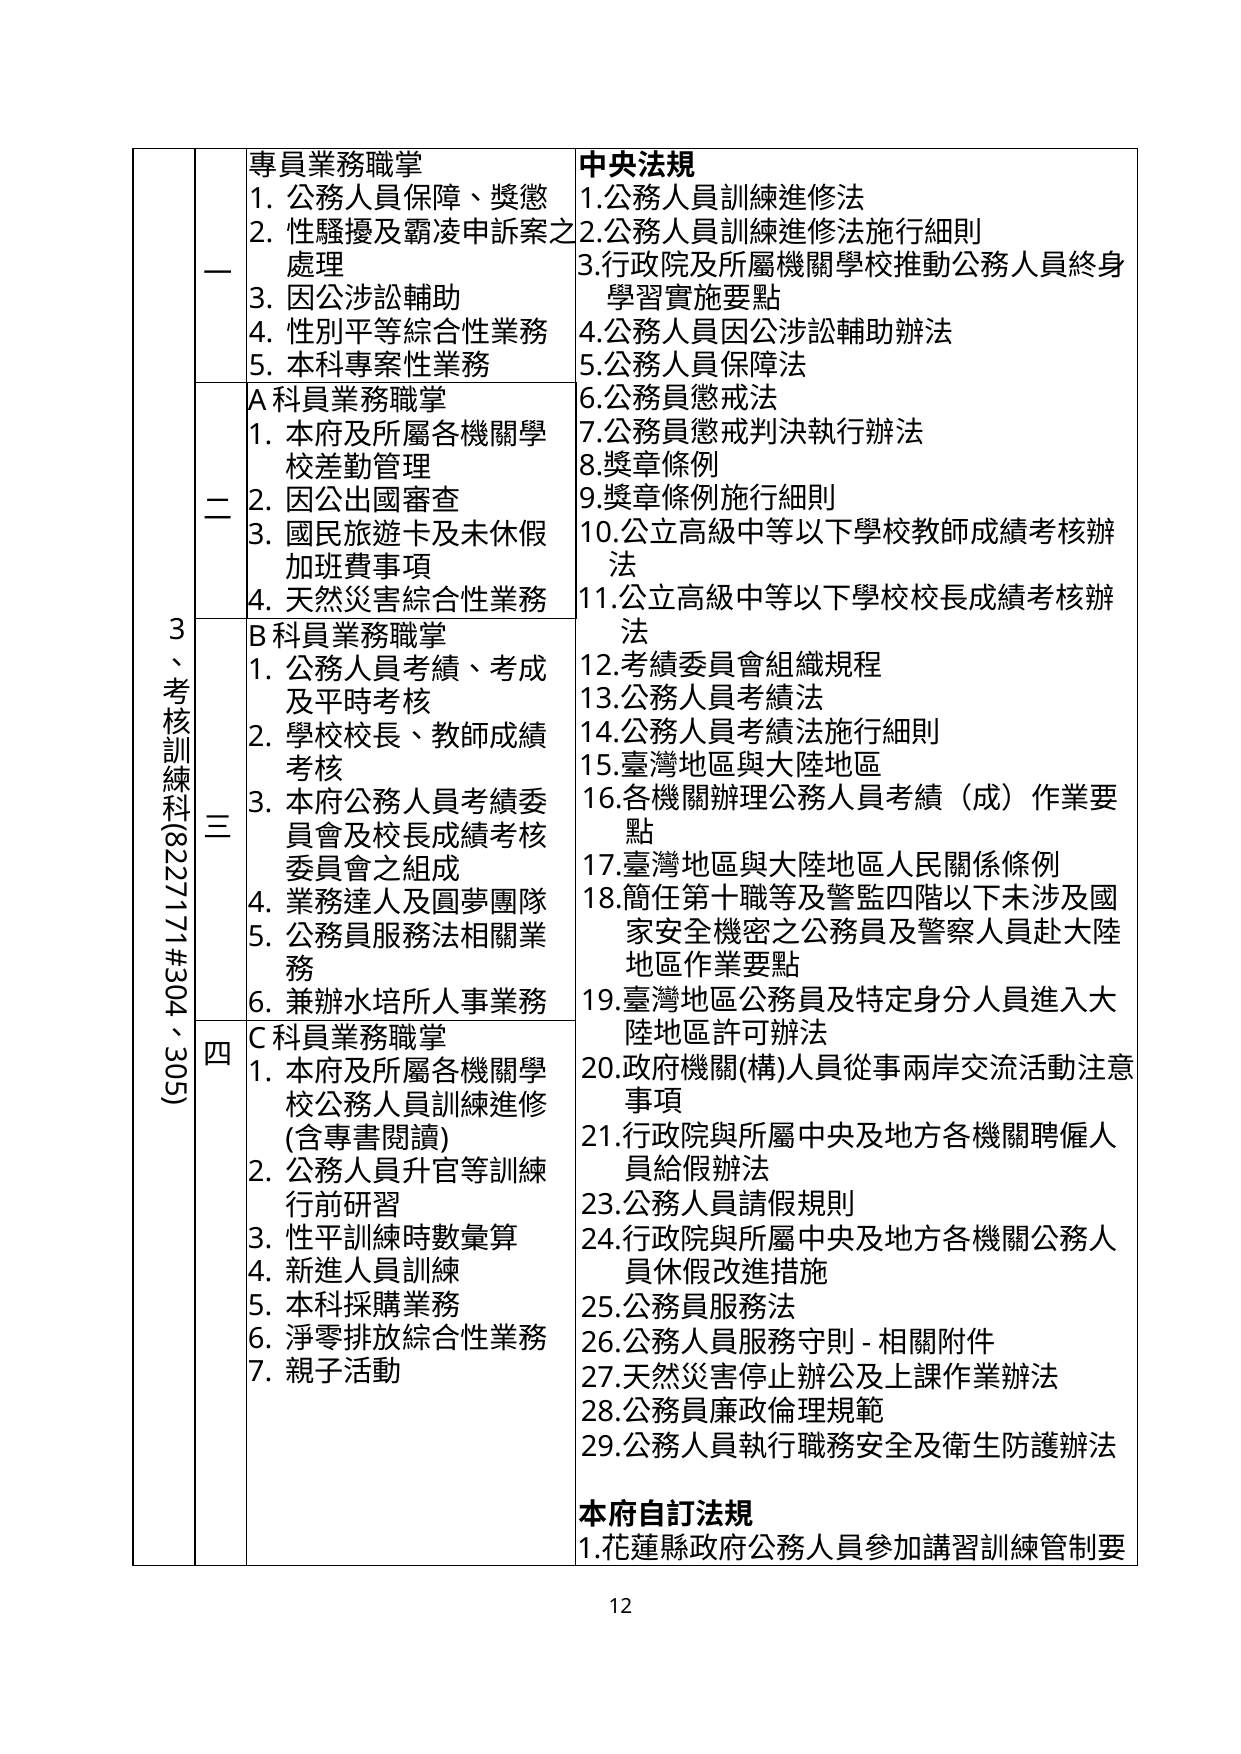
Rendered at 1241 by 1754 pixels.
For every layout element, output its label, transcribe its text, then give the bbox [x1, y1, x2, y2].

table_cell 三 [196, 619, 246, 1019]
table_cell 一 [196, 149, 246, 382]
table_cell B科員業務職掌 公務人員考績、考成及平時考核 學校校長、教師成績考核 本府公務人員考績委員會及校長成績考核委員會之組成 業務達人及圓夢團隊 公務員服務法相關業務 兼辦水培所人事業務 [247, 619, 575, 1019]
table_cell C科員業務職掌 本府及所屬各機關學校公務人員訓練進修(含專書閱讀) 公務人員升官等訓練行前研習 性平訓練時數彙算 新進人員訓練 本科採購業務 淨零排放綜合性業務 親子活動 [247, 1021, 575, 1565]
table_cell 二 [196, 383, 246, 617]
table_cell 3、考核訓練科(8227171#304、305) [134, 149, 194, 1565]
table_cell A科員業務職掌 本府及所屬各機關學校差勤管理 因公出國審查 國民旅遊卡及未休假加班費事項 天然災害綜合性業務 [248, 383, 575, 617]
table_cell 專員業務職掌 公務人員保障、獎懲 性騷擾及霸凌申訴案之處理 因公涉訟輔助 性別平等綜合性業務 本科專案性業務 [247, 149, 575, 382]
table_cell 中央法規 1.公務人員訓練進修法 2.公務人員訓練進修法施行細則 3.行政院及所屬機關學校推動公務人員終身學習實施要點 4.公務人員因公涉訟輔助辦法 5.公務人員保障法 6.公務員懲戒法 7.公務員懲戒判決執行辦法 8.獎章條例 9.獎章條例施行細則 10.公立高級中等以下學校教師成績考核辦法 11.公立高級中等以下學校校長成績考核辦法 12.考績委員會組織規程 13.公務人員考績法 14.公務人員考績法施行細則 15.臺灣地區與大陸地區 16.各機關辦理公務人員考績（成）作業要點 17.臺灣地區與大陸地區人民關係條例 18.簡任第十職等及警監四階以下未涉及國家安全機密之公務員及警察人員赴大陸地區作業要點 19.臺灣地區公務員及特定身分人員進入大陸地區許可辦法 20.政府機關(構)人員從事兩岸交流活動注意事項 21.行政院與所屬中央及地方各機關聘僱人員給假辦法 23.公務人員請假規則 24.行政院與所屬中央及地方各機關公務人員休假改進措施 25.公務員服務法 26.公務人員服務守則 - 相關附件 27.天然災害停止辦公及上課作業辦法 28.公務員廉政倫理規範 29.公務人員執行職務安全及衛生防護辦法 本府自訂法規 1.花蓮縣政府公務人員參加講習訓練管制要點 2.花蓮縣政府暨所屬機關學校公務人員國內進修作業要點 4.花蓮縣政府暨所屬機關學校公務人員獎懲標準及作業程序 5.花蓮縣政府所屬各級學校教育專業人員獎懲作業要點 7.花蓮縣公立高級中等以下學校教師差勤管理要點 8.花蓮縣政府暨所屬各機關學校因公出國案件處理要點 10.花蓮縣政府員工公（出）差管制要點 - 相關附件 11.花蓮縣政府員工差勤管理措施 12.花蓮縣政府所屬機關學校員工職場霸凌防治與申訴事項 13.花蓮縣政府表揚模範公務人員要點 14.花蓮縣政府及所屬機關學校審核公教人員公傷假應行注意事項 本處網站專區 性騷擾防治專區 https://pd.hl.gov.tw/List/28c893aa66bb488ea200e5444c2f21f0 花蓮縣政府職場反霸凌專區 https://csa.hl.gov.tw/anti-bullying/ 英語學習專區 https://pd.hl.gov.tw/Detail/83f43a8d640b42b9b0111f0e71c3c2ba 行政中立宣導專區 http://pd.hl.gov.tw/list/713574a5836d4ddd8b9ffdae58ec7482 酒駕防制宣導專區 https://pd.hl.gov.tw/List/713574a5836d4ddd8b9ffdae58ec7481 [576, 149, 1137, 1565]
table_cell 四 [196, 1021, 246, 1565]
